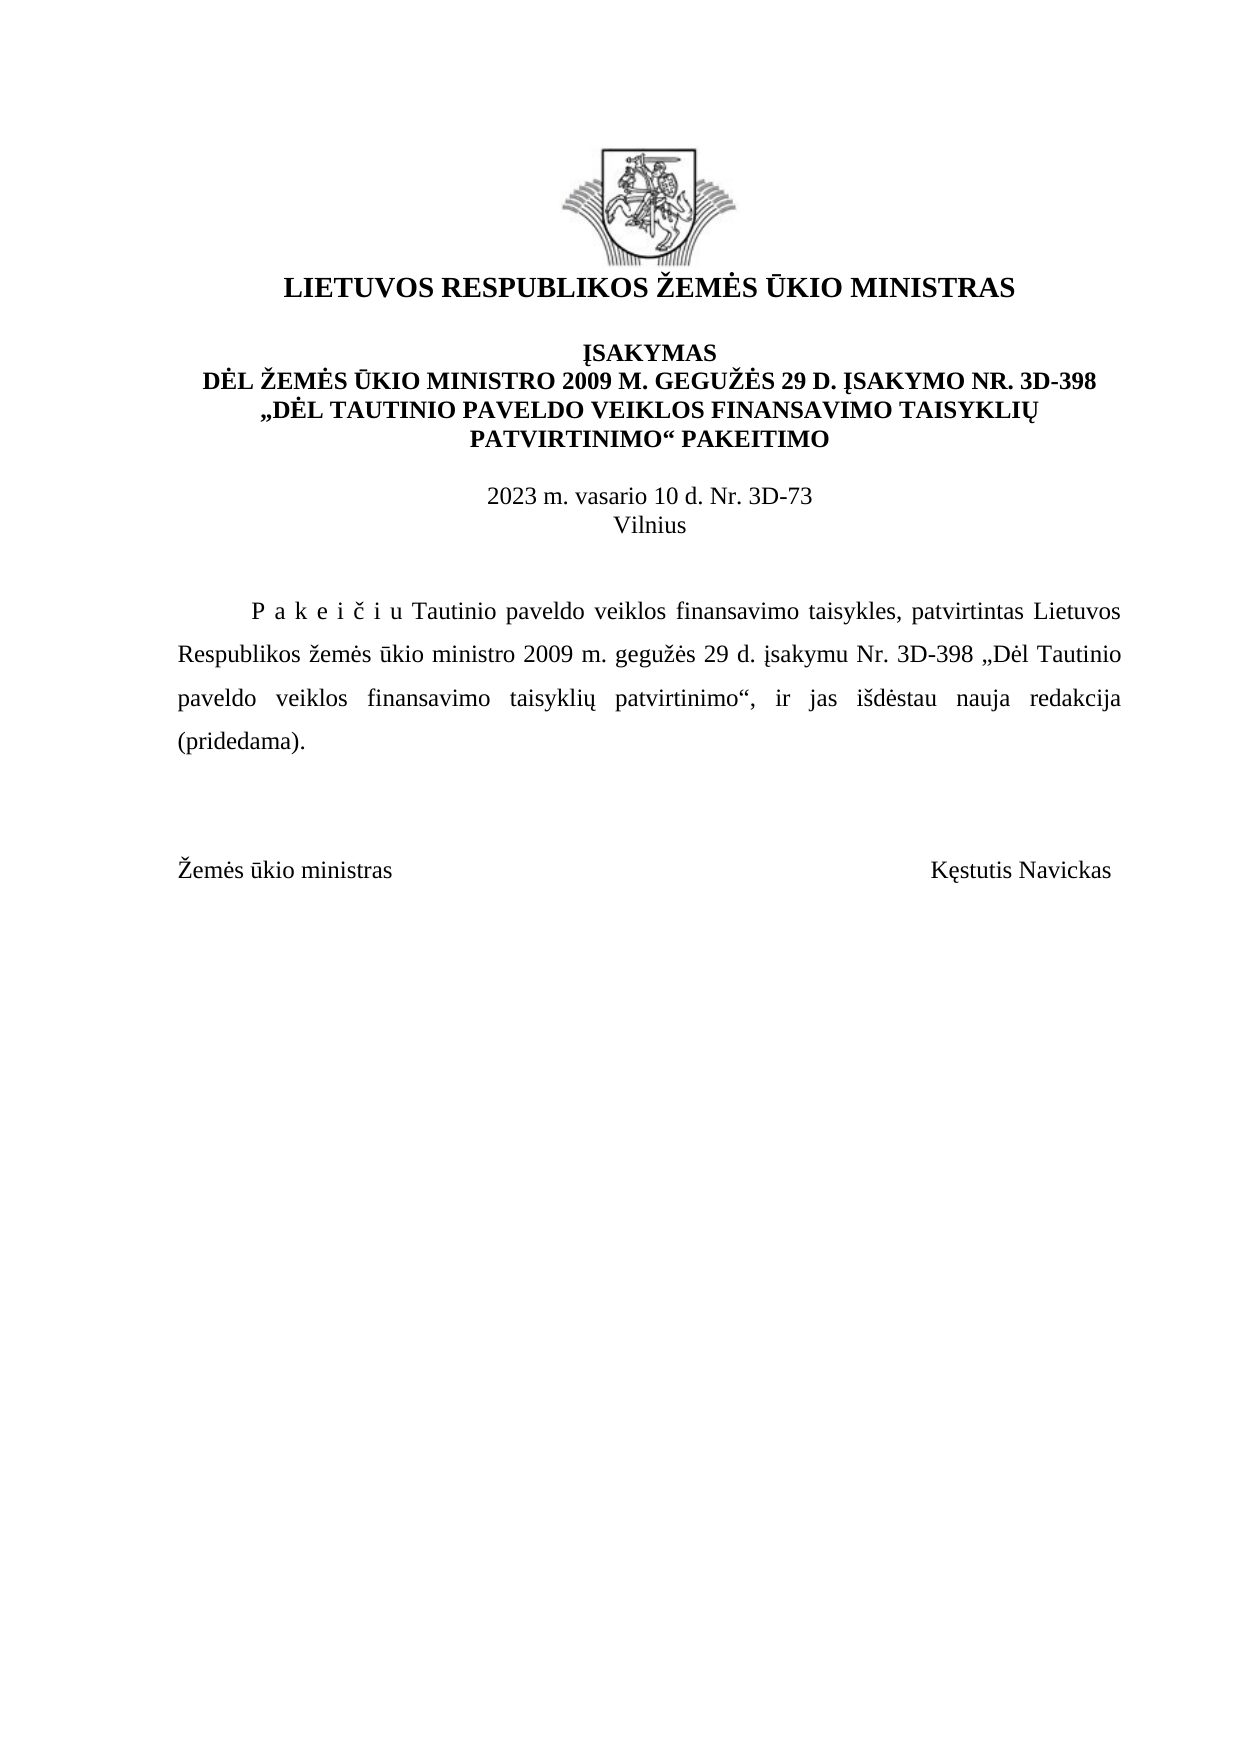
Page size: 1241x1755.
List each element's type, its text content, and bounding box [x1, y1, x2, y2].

text 2023 m. vasario 10 d. Nr. 3D-73 [177, 481, 1122, 510]
text P a k e i č i u Tautinio paveldo veiklos finansavimo taisykles, patvirtintas Lietuvos Respublikos žemės ūkio ministro 2009 m. gegužės 29 d. įsakymu Nr. 3D-398 „Dėl Tautinio paveldo veiklos finansavimo taisyklių patvirtinimo“, ir jas išdėstau nauja redakcija (pridedama). [177, 596, 1122, 754]
text Vilnius [177, 510, 1122, 539]
text ĮSAKYMAS [177, 338, 1122, 366]
text DĖL ŽEMĖS ŪKIO MINISTRO 2009 M. GEGUŽĖS 29 D. ĮSAkymo NR. 3D-398 „DĖL TAUTINIO PAVELDO VEIKLOS FINANSAVIMO TAISYKLIŲ PATVIRTINIMO“ PAKEITIMO [177, 366, 1122, 453]
text LIETUVOS RESPUBLIKOS ŽEMĖS ŪKIO MINISTRAS [177, 271, 1122, 304]
text Žemės ūkio ministras Kęstutis Navickas [177, 855, 1122, 884]
